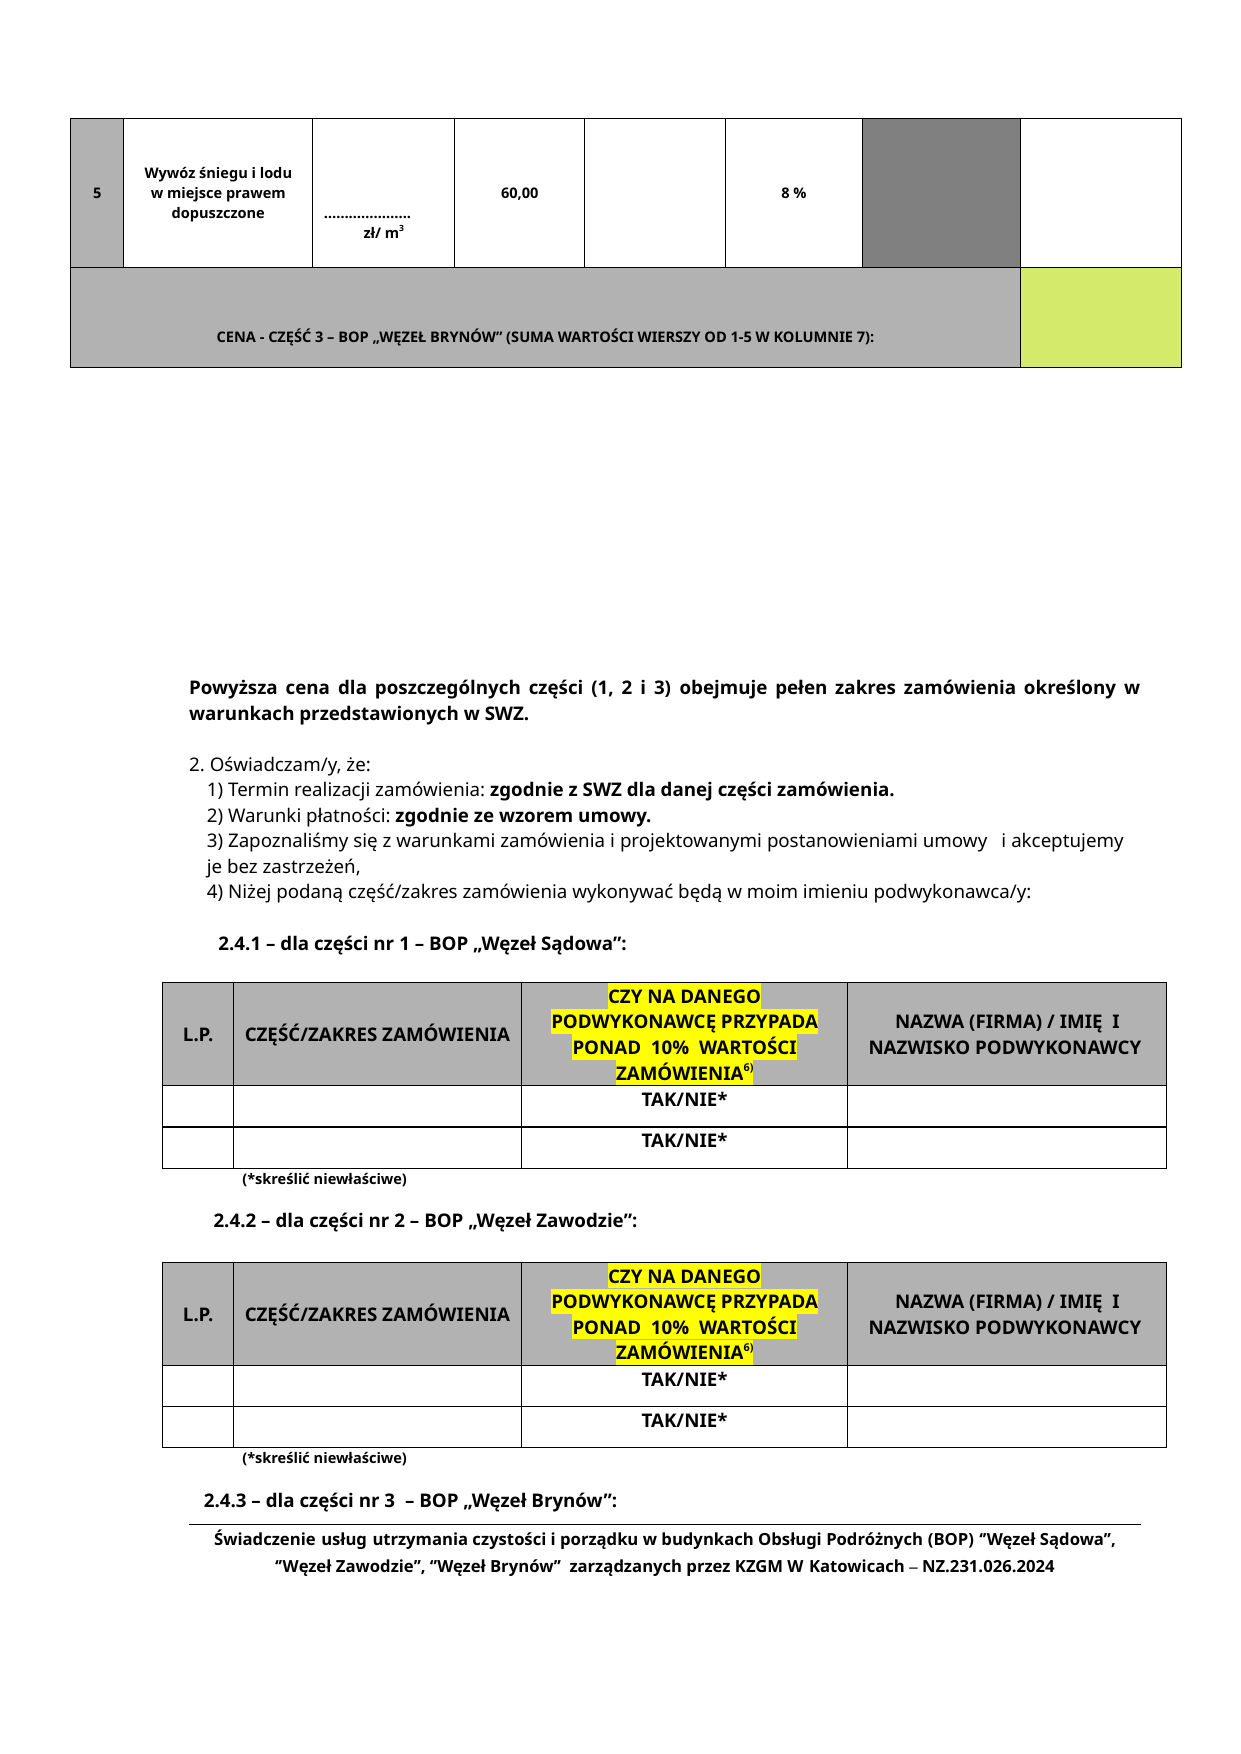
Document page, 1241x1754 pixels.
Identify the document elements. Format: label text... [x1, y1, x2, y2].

table_cell [163, 1086, 233, 1126]
table_cell [234, 1128, 521, 1167]
table_cell [234, 1086, 521, 1126]
table_cell 5 [71, 119, 123, 267]
table_header Nazwa (firma) / Imię i Nazwisko podwykonawcy [848, 983, 1166, 1085]
table_header L.p. [163, 983, 233, 1085]
table_cell [585, 119, 725, 267]
list (*skreślić niewłaściwe) [207, 1169, 1141, 1188]
text 2. Oświadczam/y, że: [189, 751, 1141, 776]
table_cell CENA - częśĆ 3 – BOP „Węzeł brynów” (suma wartości wierszy od 1-5 w kolumnie 7): [71, 268, 1020, 367]
table_cell [848, 1128, 1166, 1167]
table_cell [234, 1366, 521, 1406]
table_cell TAK/NIE* [522, 1128, 847, 1167]
table_cell ………………... zł/ m3 [313, 119, 454, 267]
table_cell [163, 1128, 233, 1167]
list 2) Warunki płatności: zgodnie ze wzorem umowy. [171, 802, 1141, 827]
table_cell TAK/NIE* [522, 1366, 847, 1406]
text 2.4.3 – dla części nr 3 – BOP „Węzeł Brynów”: [189, 1487, 1141, 1513]
table_cell [848, 1366, 1166, 1406]
list 1) Termin realizacji zamówienia: zgodnie z SWZ dla danej części zamówienia. [207, 776, 1141, 802]
table_cell 8 % [726, 119, 862, 267]
table_header L.p. [163, 1263, 233, 1365]
table_header CZY na danego PODwykonawcę Przypada PONAD 10% wartości zamówienia6) [522, 983, 847, 1085]
table_cell [863, 119, 1020, 267]
table_header Część/zakres zamówienia [234, 1263, 521, 1365]
table_cell [848, 1086, 1166, 1126]
table_cell 60,00 [455, 119, 584, 267]
list (*skreślić niewłaściwe) [207, 1448, 1141, 1468]
table_cell TAK/NIE* [522, 1407, 847, 1447]
table_cell [234, 1407, 521, 1447]
table_header CZY na danego PODwykonawcę Przypada PONAD 10% wartości zamówienia6) [522, 1263, 847, 1365]
text 2.4.2 – dla części nr 2 – BOP „Węzeł Zawodzie”: [189, 1208, 1141, 1233]
table_cell [1021, 268, 1181, 367]
table_header Część/zakres zamówienia [234, 983, 521, 1085]
table_header Nazwa (firma) / Imię i Nazwisko podwykonawcy [848, 1263, 1166, 1365]
table_cell TAK/NIE* [522, 1086, 847, 1126]
list 3) Zapoznaliśmy się z warunkami zamówienia i projektowanymi postanowieniami umowy i akceptujemy je bez zastrzeżeń, [171, 827, 1141, 878]
text 2.4.1 – dla części nr 1 – BOP „Węzeł Sądowa”: [189, 930, 1141, 956]
table_cell [1021, 119, 1181, 267]
table_cell Wywóz śniegu i lodu w miejsce prawem dopuszczone [124, 119, 312, 267]
table_cell [848, 1407, 1166, 1447]
table_cell [163, 1407, 233, 1447]
list 4) Niżej podaną część/zakres zamówienia wykonywać będą w moim imieniu podwykonawca/y: [171, 878, 1141, 904]
text Powyższa cena dla poszczególnych części (1, 2 i 3) obejmuje pełen zakres zamówienia określony w warunkach przedstawionych w SWZ. [189, 674, 1141, 725]
table_cell [163, 1366, 233, 1406]
